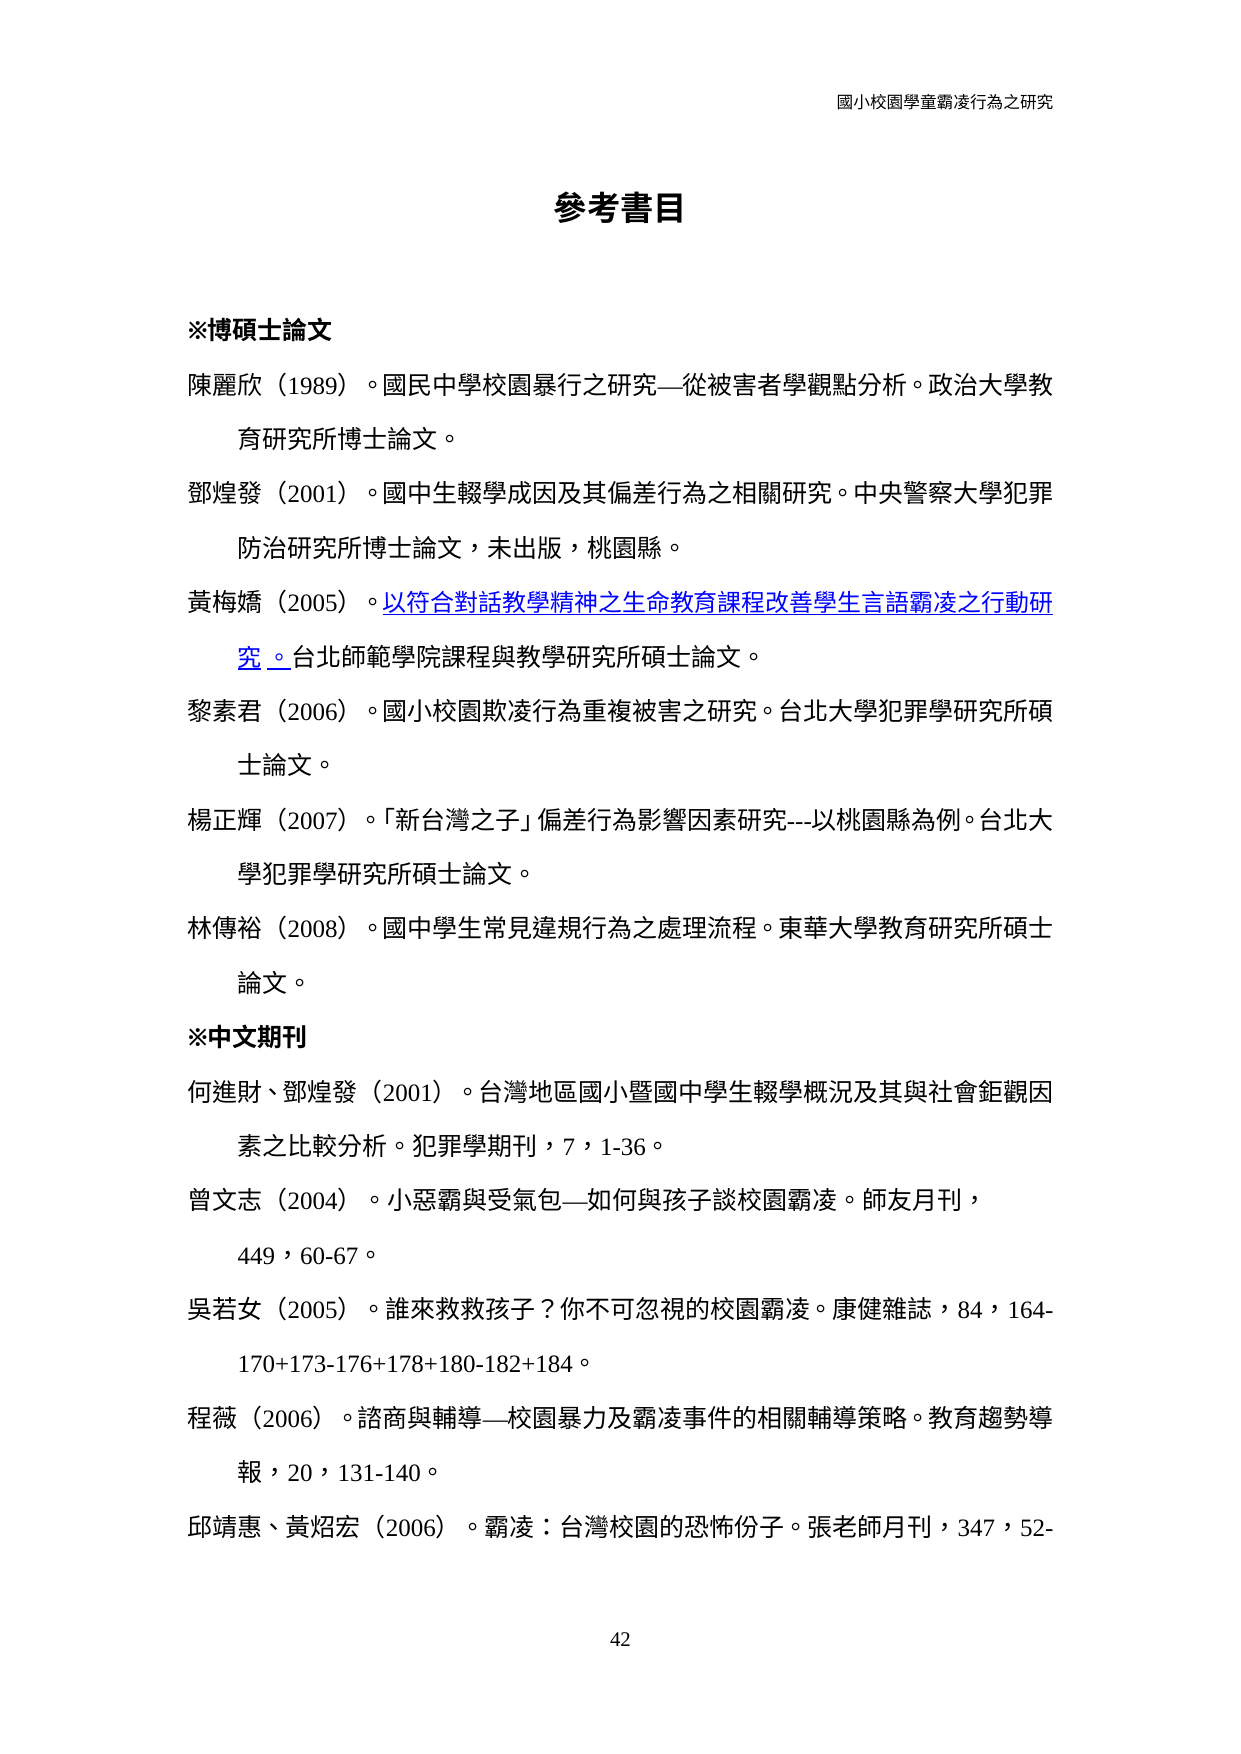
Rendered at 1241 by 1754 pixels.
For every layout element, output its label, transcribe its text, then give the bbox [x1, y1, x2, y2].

text 林傳裕（2008）。國中學生常見違規行為之處理流程。東華大學教育研究所碩士論文。 [187, 909, 1053, 999]
text 黃梅嬌（2005）。以符合對話教學精神之生命教育課程改善學生言語霸凌之行動研究 。台北師範學院課程與教學研究所碩士論文。 [187, 583, 1053, 673]
text 吳若女（2005）。誰來救救孩子？你不可忽視的校園霸凌。康健雜誌，84，164-170+173-176+178+180-182+184。 [187, 1289, 1053, 1380]
subtitle 參考書目 [187, 169, 1053, 244]
text 陳麗欣（1989）。國民中學校園暴行之研究—從被害者學觀點分析。政治大學教育研究所博士論文。 [187, 365, 1053, 456]
text ※中文期刊 [187, 1018, 1053, 1054]
text 何進財、鄧煌發（2001）。台灣地區國小暨國中學生輟學概況及其與社會鉅觀因素之比較分析。犯罪學期刊，7，1-36。 [187, 1072, 1053, 1163]
text 黎素君（2006）。國小校園欺凌行為重複被害之研究。台北大學犯罪學研究所碩士論文。 [187, 691, 1053, 782]
text 程薇（2006）。諮商與輔導—校園暴力及霸凌事件的相關輔導策略。教育趨勢導報，20，131-140。 [187, 1398, 1053, 1489]
text 鄧煌發（2001）。國中生輟學成因及其偏差行為之相關研究。中央警察大學犯罪防治研究所博士論文，未出版，桃園縣。 [187, 474, 1053, 564]
text 楊正輝（2007）。「新台灣之子」偏差行為影響因素研究---以桃園縣為例。台北大學犯罪學研究所碩士論文。 [187, 800, 1053, 891]
text 邱靖惠、黃炤宏（2006）。霸凌：台灣校園的恐怖份子。張老師月刊，347，52- [187, 1507, 1053, 1543]
text 曾文志（2004）。小惡霸與受氣包—如何與孩子談校園霸凌。師友月刊，449，60-67。 [187, 1181, 1053, 1271]
text ※博碩士論文 [187, 311, 1053, 347]
